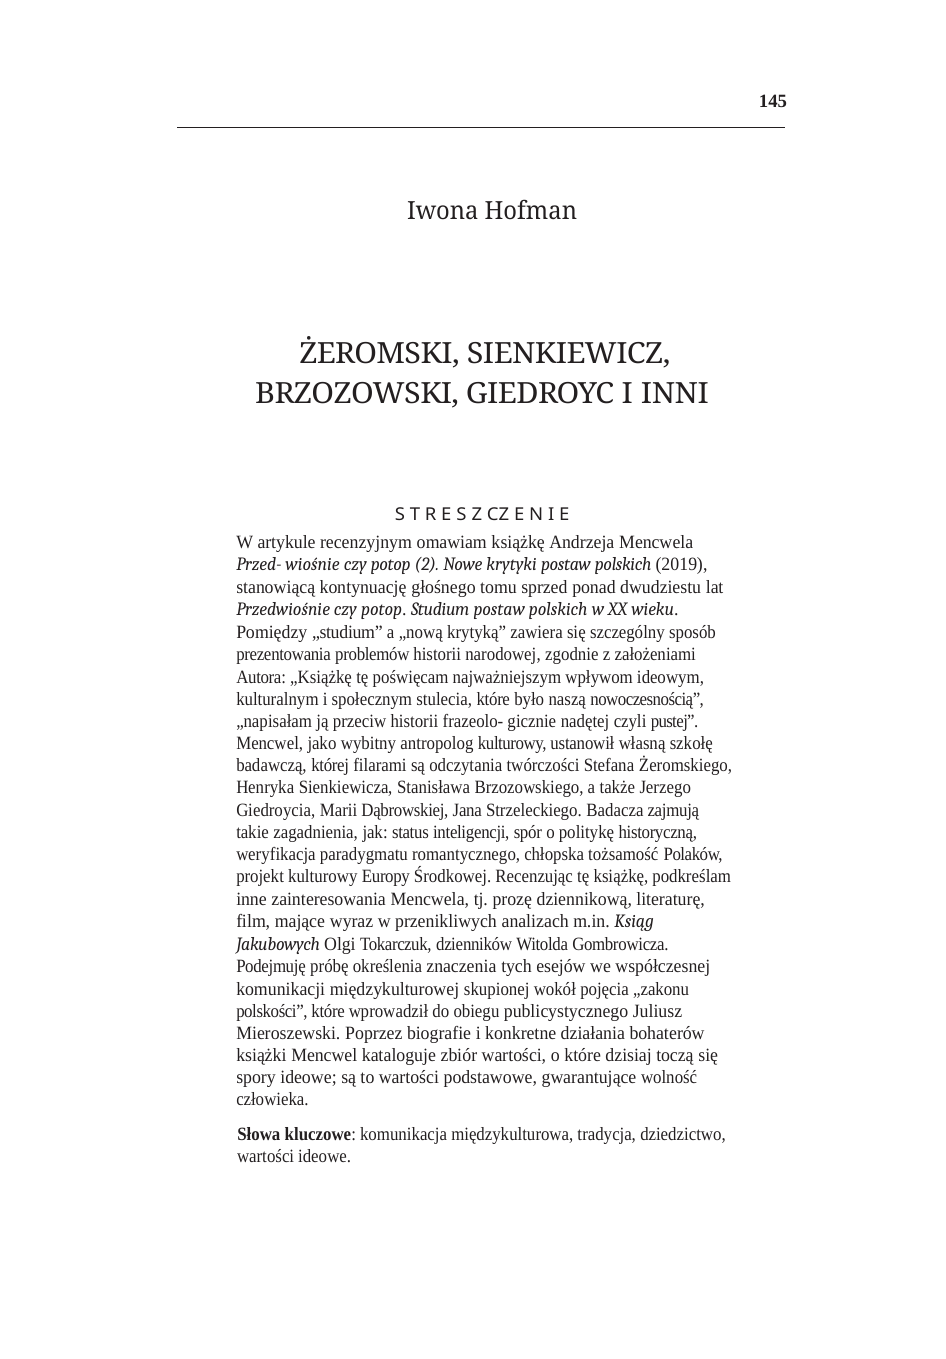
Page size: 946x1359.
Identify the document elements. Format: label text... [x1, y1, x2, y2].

text Słowa kluczowe: komunikacja międzykulturowa, tradycja, dziedzictwo, wartości ideowe. [237, 1122, 733, 1166]
text Iwona Hofman [407, 192, 814, 227]
text ŻEROMSKI, SIENKIEWICZ, BRZOZOWSKI, GIEDROYC I INNI [244, 333, 719, 412]
text S T R E S Z CZ E N I E [375, 501, 588, 526]
text 145 [131, 90, 787, 112]
text W artykule recenzyjnym omawiam książkę Andrzeja Mencwela Przed- wiośnie czy potop (2). Nowe krytyki postaw polskich (2019), stanowiącą kontynuację głośnego tomu sprzed ponad dwudziestu lat Przedwiośnie czy potop. Studium postaw polskich w XX wieku. Pomiędzy „studium” a „nową krytyką” zawiera się szczególny sposób prezentowania problemów historii narodowej, zgodnie z założeniami Autora: „Książkę tę poświęcam najważniejszym wpływom ideowym, kulturalnym i społecznym stulecia, które było naszą nowoczesnością”, „napisałam ją przeciw historii frazeolo- gicznie nadętej czyli pustej”. Mencwel, jako wybitny antropolog kulturowy, ustanowił własną szkołę badawczą, której filarami są odczytania twórczości Stefana Żeromskiego, Henryka Sienkiewicza, Stanisława Brzozowskiego, a także Jerzego Giedroycia, Marii Dąbrowskiej, Jana Strzeleckiego. Badacza zajmują takie zagadnienia, jak: status inteligencji, spór o politykę historyczną, weryfikacja paradygmatu romantycznego, chłopska tożsamość Polaków, projekt kulturowy Europy Środkowej. Recenzując tę książkę, podkreślam inne zainteresowania Mencwela, tj. prozę dziennikową, literaturę, film, mające wyraz w przenikliwych analizach m.in. Ksiąg Jakubowych Olgi Tokarczuk, dzienników Witolda Gombrowicza. Podejmuję próbę określenia znaczenia tych esejów we współczesnej komunikacji międzykulturowej skupionej wokół pojęcia „zakonu polskości”, które wprowadził do obiegu publicystycznego Juliusz Mieroszewski. Poprzez biografie i konkretne działania bohaterów książki Mencwel kataloguje zbiór wartości, o które dzisiaj toczą się spory ideowe; są to wartości podstawowe, gwarantujące wolność człowieka. [236, 531, 733, 1110]
